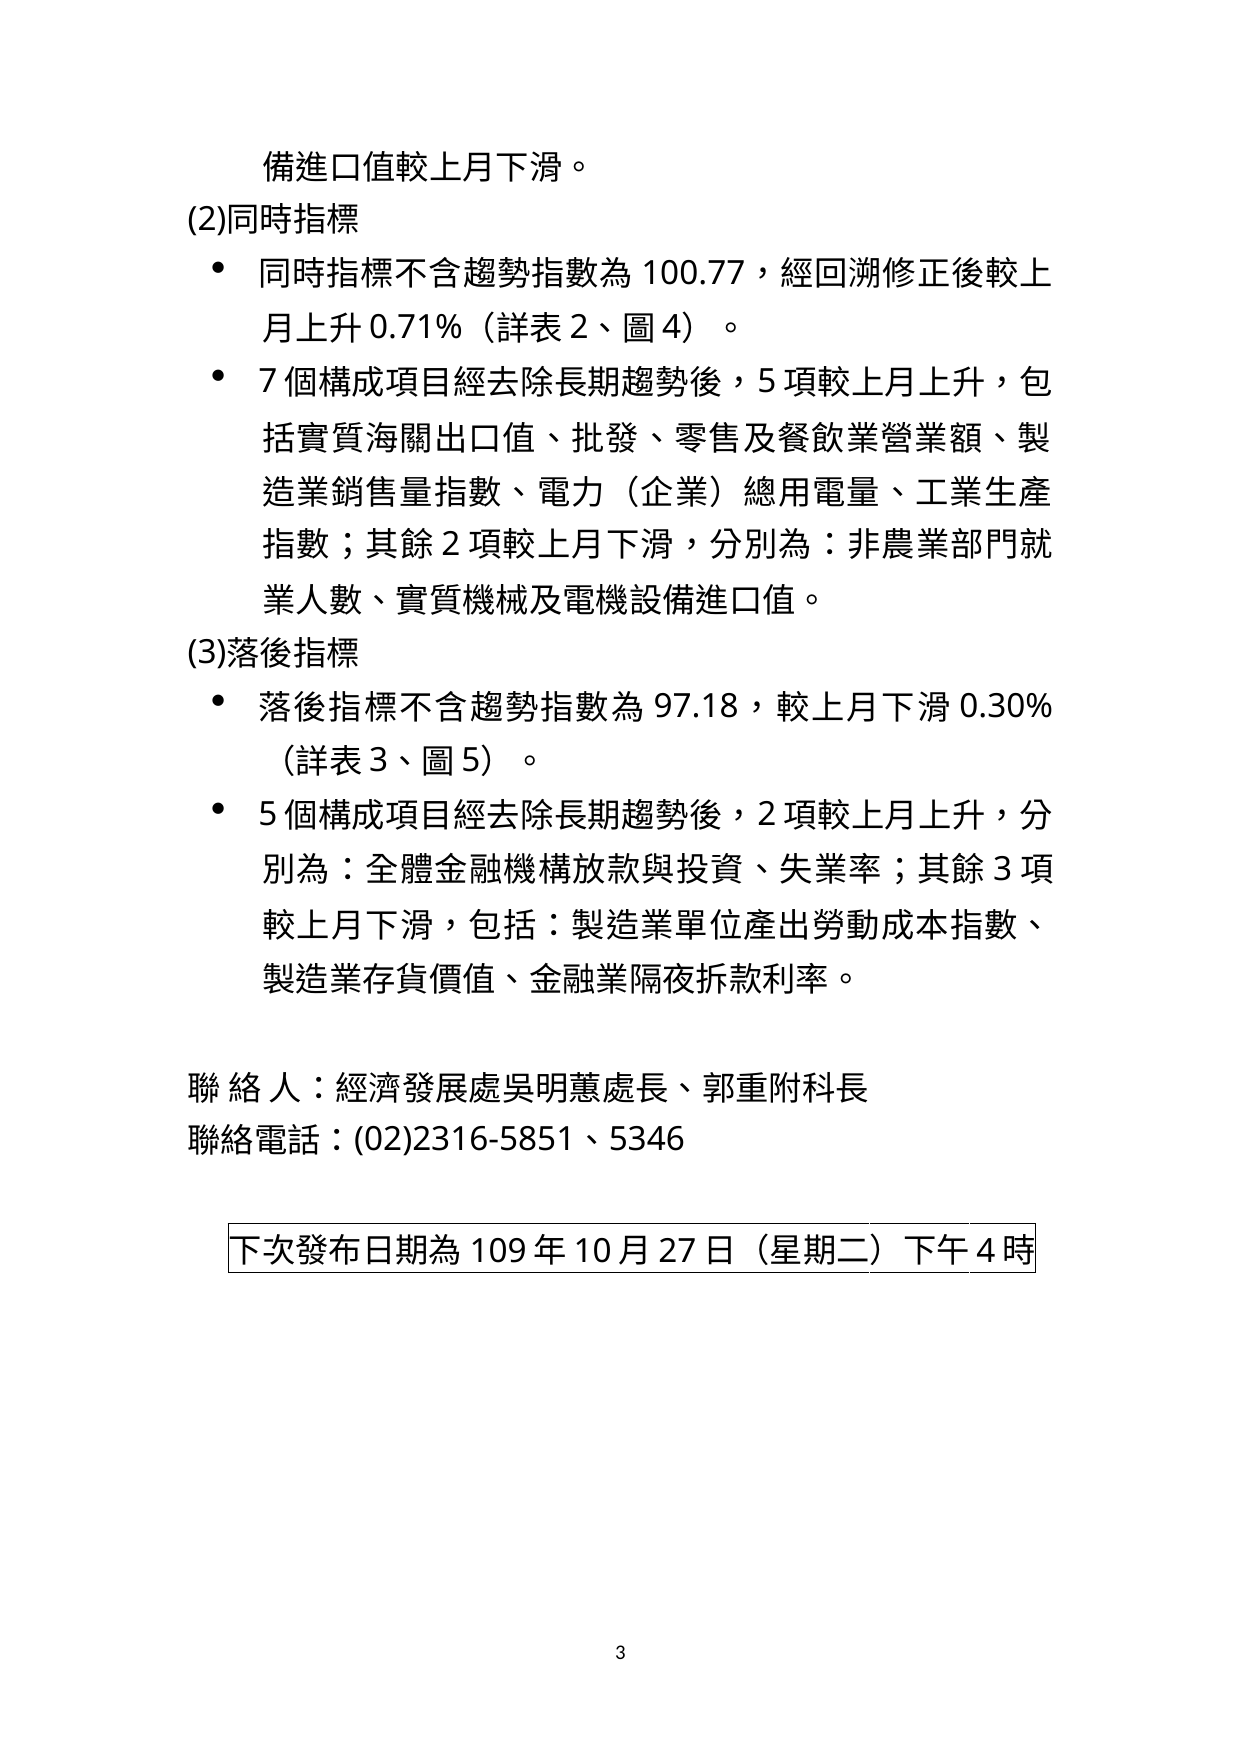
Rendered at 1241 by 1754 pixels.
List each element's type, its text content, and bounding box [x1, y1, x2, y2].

list 同時指標不含趨勢指數為100.77，經回溯修正後較上月上升0.71%（詳表2、圖4）。 [212, 244, 1053, 352]
text 下次發布日期為 109年10月27日（星期二）下午4時 [211, 1219, 1053, 1273]
list 7個構成項目經去除長期趨勢後，5項較上月上升，包括實質海關出口值、批發、零售及餐飲業營業額、製造業銷售量指數、電力（企業）總用電量、工業生產指數；其餘2項較上月下滑，分別為：非農業部門就業人數、實質機械及電機設備進口值。 [212, 352, 1053, 623]
list 5個構成項目經去除長期趨勢後，2項較上月上升，分別為：全體金融機構放款與投資、失業率；其餘3項較上月下滑，包括：製造業單位產出勞動成本指數、製造業存貨價值、金融業隔夜拆款利率。 [212, 786, 1053, 1002]
list 落後指標不含趨勢指數為97.18，較上月下滑0.30%（詳表3、圖5）。 [212, 677, 1053, 786]
text (3)落後指標 [187, 623, 1053, 677]
text 聯絡電話：(02)2316-5851、5346 [187, 1111, 1053, 1165]
text (2)同時指標 [187, 190, 1053, 244]
text 聯 絡 人：經濟發展處吳明蕙處長、郭重附科長 [187, 1057, 1053, 1111]
list 備進口值較上月下滑。 [212, 136, 1053, 190]
